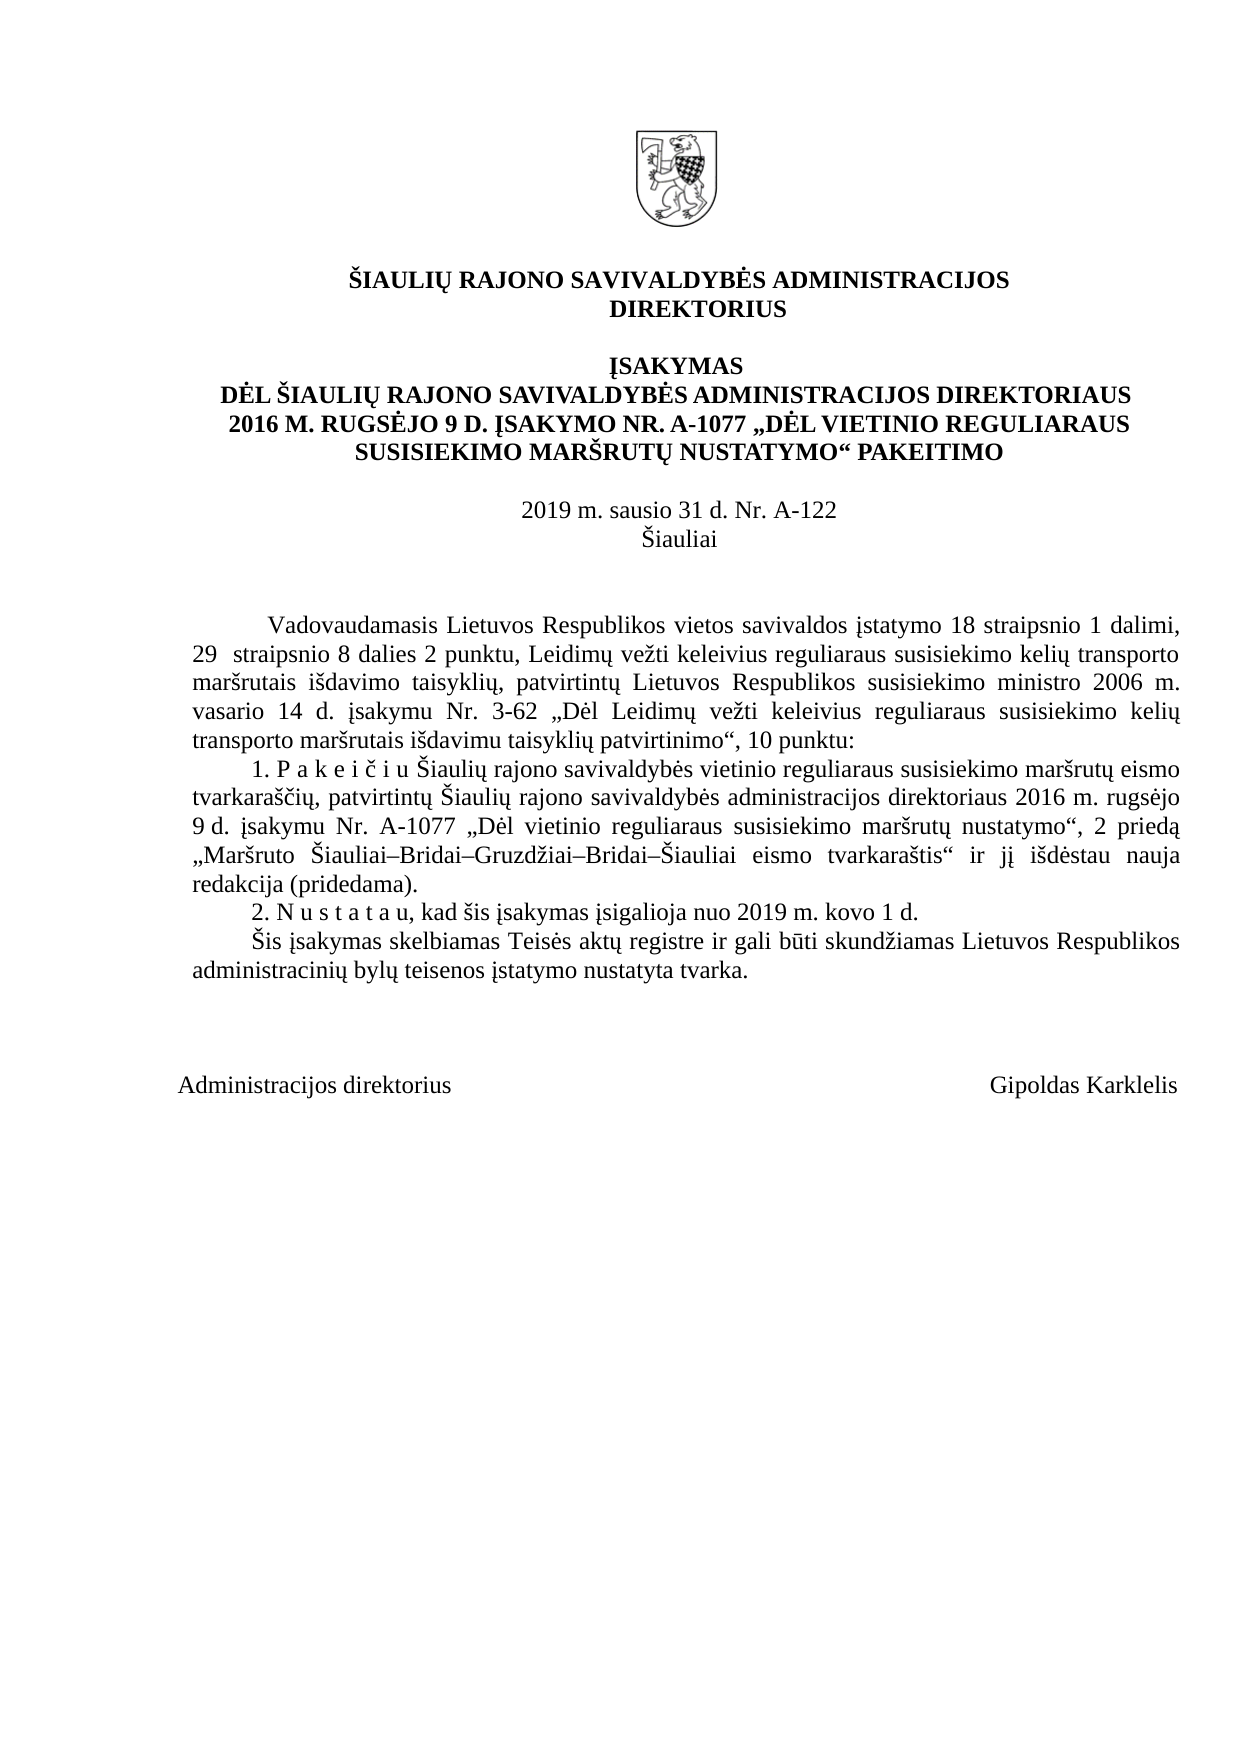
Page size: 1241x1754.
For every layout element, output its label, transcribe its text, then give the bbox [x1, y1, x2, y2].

text DIREKTORIUS [215, 294, 1181, 322]
text DĖL ŠIAULIŲ RAJONO SAVIVALDYBĖS ADMINISTRACIJOS DIREKTORIAUS 2016 M. RUGSĖJO 9 D. ĮSAKYMO NR. A-1077 „DĖL VIETINIO REGULIARAUS SUSISIEKIMO MARŠRUTŲ NUSTATYMO“ PAKEITIMO [177, 380, 1181, 466]
text Šiauliai [177, 524, 1181, 552]
text 2. N u s t a t a u, kad šis įsakymas įsigalioja nuo 2019 m. kovo 1 d. [177, 897, 1181, 926]
text Administracijos direktorius Gipoldas Karklelis [177, 1070, 1181, 1099]
text ĮSAKYMAS [177, 351, 1181, 380]
text Šis įsakymas skelbiamas Teisės aktų registre ir gali būti skundžiamas Lietuvos Respublikos administracinių bylų teisenos įstatymo nustatyta tvarka. [192, 926, 1181, 984]
text 2019 m. sausio 31 d. Nr. A-122 [177, 495, 1181, 524]
text ŠIAULIŲ RAJONO SAVIVALDYBĖS ADMINISTRACIJOS [177, 265, 1181, 294]
text 1. P a k e i č i u Šiaulių rajono savivaldybės vietinio reguliaraus susisiekimo maršrutų eismo tvarkaraščių, patvirtintų Šiaulių rajono savivaldybės administracijos direktoriaus 2016 m. rugsėjo 9 d. įsakymu Nr. A-1077 „Dėl vietinio reguliaraus susisiekimo maršrutų nustatymo“, 2 priedą „Maršruto Šiauliai–Bridai–Gruzdžiai–Bridai–Šiauliai eismo tvarkaraštis“ ir jį išdėstau nauja redakcija (pridedama). [192, 754, 1181, 897]
text Vadovaudamasis Lietuvos Respublikos vietos savivaldos įstatymo 18 straipsnio 1 dalimi, 29 straipsnio 8 dalies 2 punktu, Leidimų vežti keleivius reguliaraus susisiekimo kelių transporto maršrutais išdavimo taisyklių, patvirtintų Lietuvos Respublikos susisiekimo ministro 2006 m. vasario 14 d. įsakymu Nr. 3-62 „Dėl Leidimų vežti keleivius reguliaraus susisiekimo kelių transporto maršrutais išdavimu taisyklių patvirtinimo“, 10 punktu: [192, 610, 1181, 754]
